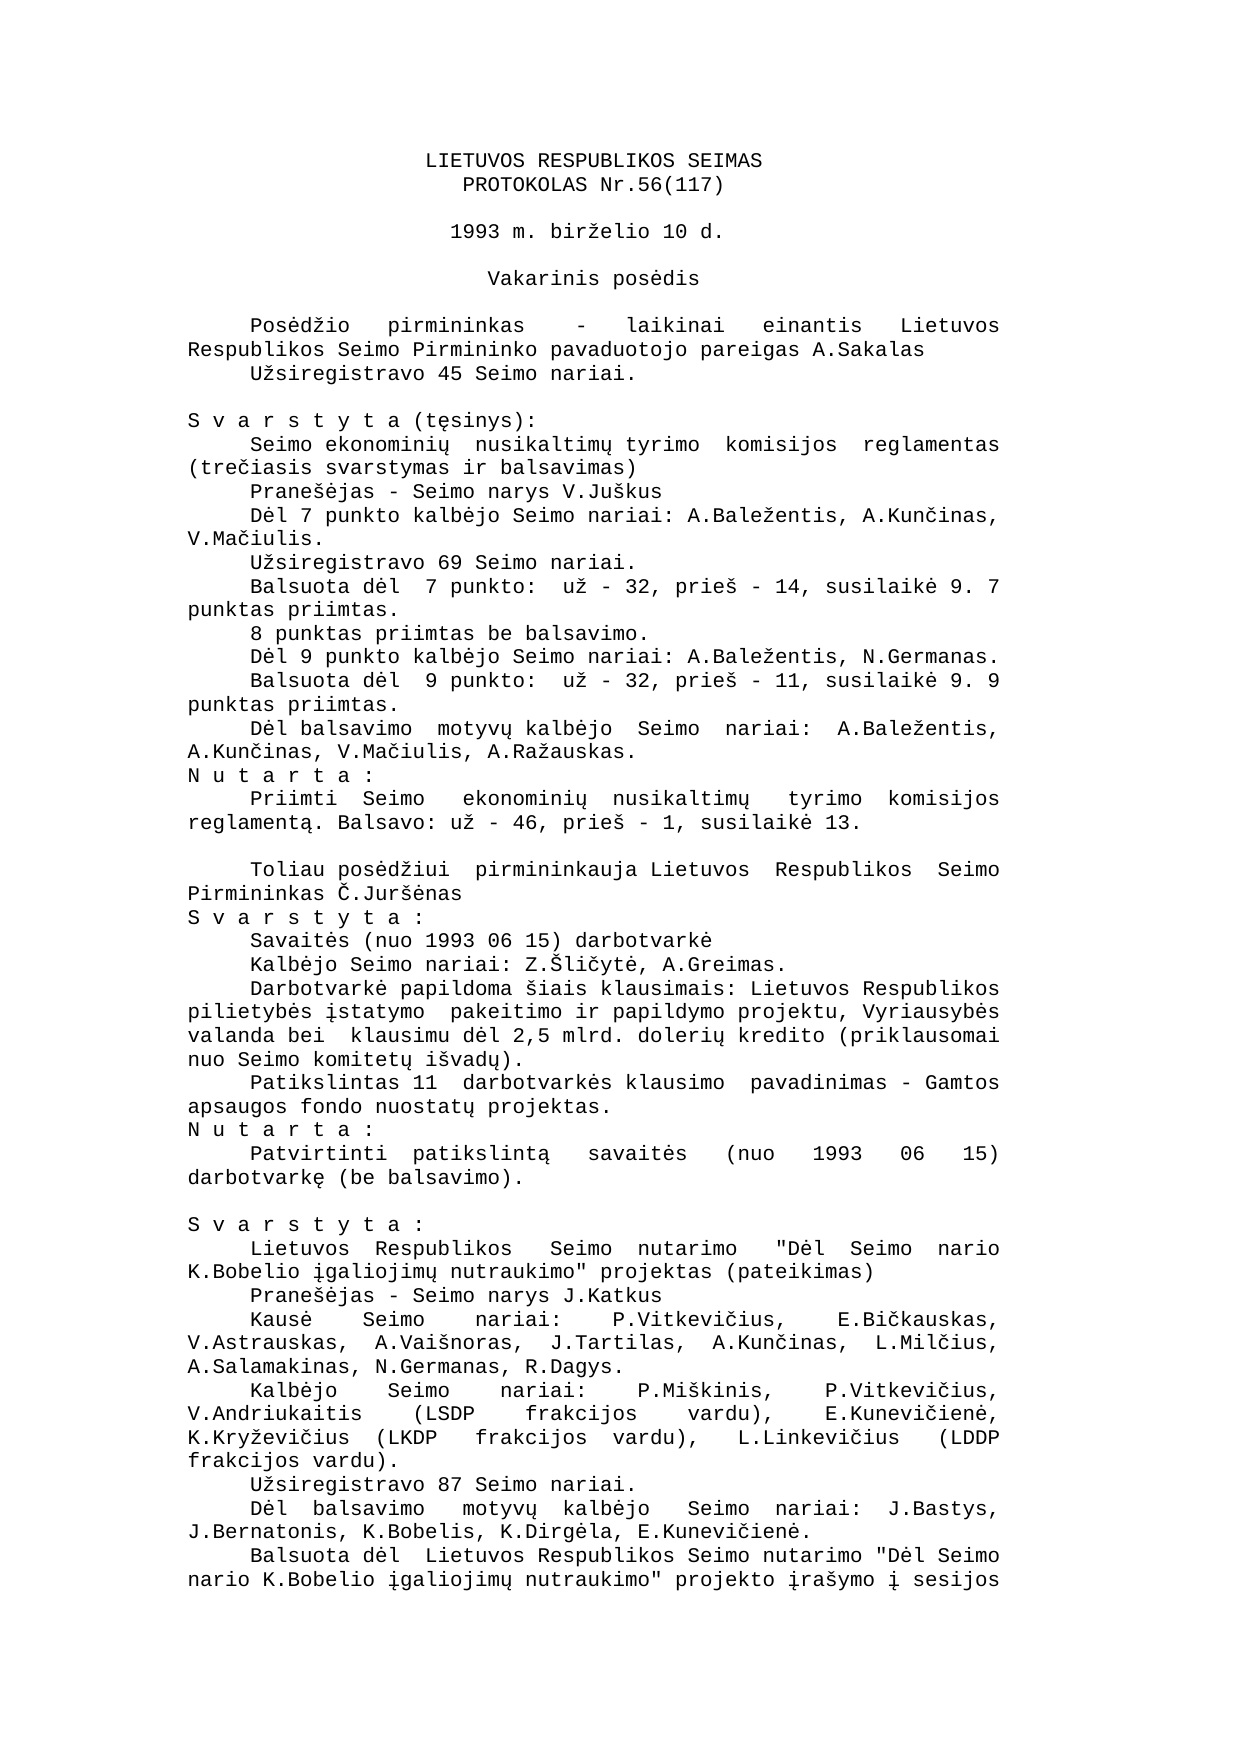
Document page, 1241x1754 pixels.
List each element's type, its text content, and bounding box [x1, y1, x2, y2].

text (trečiasis svarstymas ir balsavimas) [187, 457, 1053, 481]
text A.Salamakinas, N.Germanas, R.Dagys. [187, 1356, 1053, 1379]
text nario K.Bobelio įgaliojimų nutraukimo" projekto įrašymo į sesijos [187, 1569, 1053, 1592]
text pilietybės įstatymo pakeitimo ir papildymo projektu, Vyriausybės [187, 1001, 1053, 1025]
text 1993 m. birželio 10 d. [187, 221, 1053, 244]
text Pranešėjas - Seimo narys V.Juškus [187, 481, 1053, 505]
text Balsuota dėl 7 punkto: už - 32, prieš - 14, susilaikė 9. 7 [187, 576, 1053, 599]
text nuo Seimo komitetų išvadų). [187, 1048, 1053, 1072]
text N u t a r t a : [187, 1119, 1053, 1143]
text V.Andriukaitis (LSDP frakcijos vardu), E.Kunevičienė, [187, 1403, 1053, 1427]
text Respublikos Seimo Pirmininko pavaduotojo pareigas A.Sakalas [187, 339, 1053, 363]
text valanda bei klausimu dėl 2,5 mlrd. dolerių kredito (priklausomai [187, 1025, 1053, 1048]
text LIETUVOS RESPUBLIKOS SEIMAS [187, 150, 1053, 174]
text Darbotvarkė papildoma šiais klausimais: Lietuvos Respublikos [187, 978, 1053, 1001]
text darbotvarkę (be balsavimo). [187, 1167, 1053, 1190]
text V.Mačiulis. [187, 528, 1053, 552]
text frakcijos vardu). [187, 1451, 1053, 1474]
text Lietuvos Respublikos Seimo nutarimo "Dėl Seimo nario [187, 1238, 1053, 1261]
text J.Bernatonis, K.Bobelis, K.Dirgėla, E.Kunevičienė. [187, 1521, 1053, 1545]
text 8 punktas priimtas be balsavimo. [187, 623, 1053, 647]
text Dėl balsavimo motyvų kalbėjo Seimo nariai: J.Bastys, [187, 1498, 1053, 1521]
text PROTOKOLAS Nr.56(117) [187, 174, 1053, 197]
text Balsuota dėl 9 punkto: už - 32, prieš - 11, susilaikė 9. 9 [187, 670, 1053, 694]
text A.Kunčinas, V.Mačiulis, A.Ražauskas. [187, 741, 1053, 765]
text Pranešėjas - Seimo narys J.Katkus [187, 1285, 1053, 1309]
text Kalbėjo Seimo nariai: P.Miškinis, P.Vitkevičius, [187, 1379, 1053, 1403]
text Dėl balsavimo motyvų kalbėjo Seimo nariai: A.Baležentis, [187, 717, 1053, 741]
text V.Astrauskas, A.Vaišnoras, J.Tartilas, A.Kunčinas, L.Milčius, [187, 1332, 1053, 1356]
text Užsiregistravo 87 Seimo nariai. [187, 1474, 1053, 1498]
text Priimti Seimo ekonominių nusikaltimų tyrimo komisijos [187, 788, 1053, 812]
text apsaugos fondo nuostatų projektas. [187, 1096, 1053, 1119]
text Toliau posėdžiui pirmininkauja Lietuvos Respublikos Seimo [187, 859, 1053, 883]
text Dėl 9 punkto kalbėjo Seimo nariai: A.Baležentis, N.Germanas. [187, 647, 1053, 670]
text Pirmininkas Č.Juršėnas [187, 883, 1053, 907]
text S v a r s t y t a (tęsinys): [187, 410, 1053, 434]
text K.Bobelio įgaliojimų nutraukimo" projektas (pateikimas) [187, 1261, 1053, 1285]
text Vakarinis posėdis [187, 268, 1053, 292]
text Patikslintas 11 darbotvarkės klausimo pavadinimas - Gamtos [187, 1072, 1053, 1096]
text Užsiregistravo 69 Seimo nariai. [187, 552, 1053, 576]
text punktas priimtas. [187, 694, 1053, 717]
text Balsuota dėl Lietuvos Respublikos Seimo nutarimo "Dėl Seimo [187, 1545, 1053, 1569]
text reglamentą. Balsavo: už - 46, prieš - 1, susilaikė 13. [187, 812, 1053, 836]
text Posėdžio pirmininkas - laikinai einantis Lietuvos [187, 316, 1053, 339]
text S v a r s t y t a : [187, 1214, 1053, 1238]
text Seimo ekonominių nusikaltimų tyrimo komisijos reglamentas [187, 434, 1053, 457]
text punktas priimtas. [187, 599, 1053, 623]
text Kausė Seimo nariai: P.Vitkevičius, E.Bičkauskas, [187, 1309, 1053, 1332]
text Savaitės (nuo 1993 06 15) darbotvarkė [187, 930, 1053, 954]
text N u t a r t a : [187, 765, 1053, 788]
text S v a r s t y t a : [187, 907, 1053, 930]
text Užsiregistravo 45 Seimo nariai. [187, 363, 1053, 386]
text Kalbėjo Seimo nariai: Z.Šličytė, A.Greimas. [187, 954, 1053, 978]
text Dėl 7 punkto kalbėjo Seimo nariai: A.Baležentis, A.Kunčinas, [187, 505, 1053, 528]
text Patvirtinti patikslintą savaitės (nuo 1993 06 15) [187, 1143, 1053, 1167]
text K.Kryževičius (LKDP frakcijos vardu), L.Linkevičius (LDDP [187, 1427, 1053, 1451]
